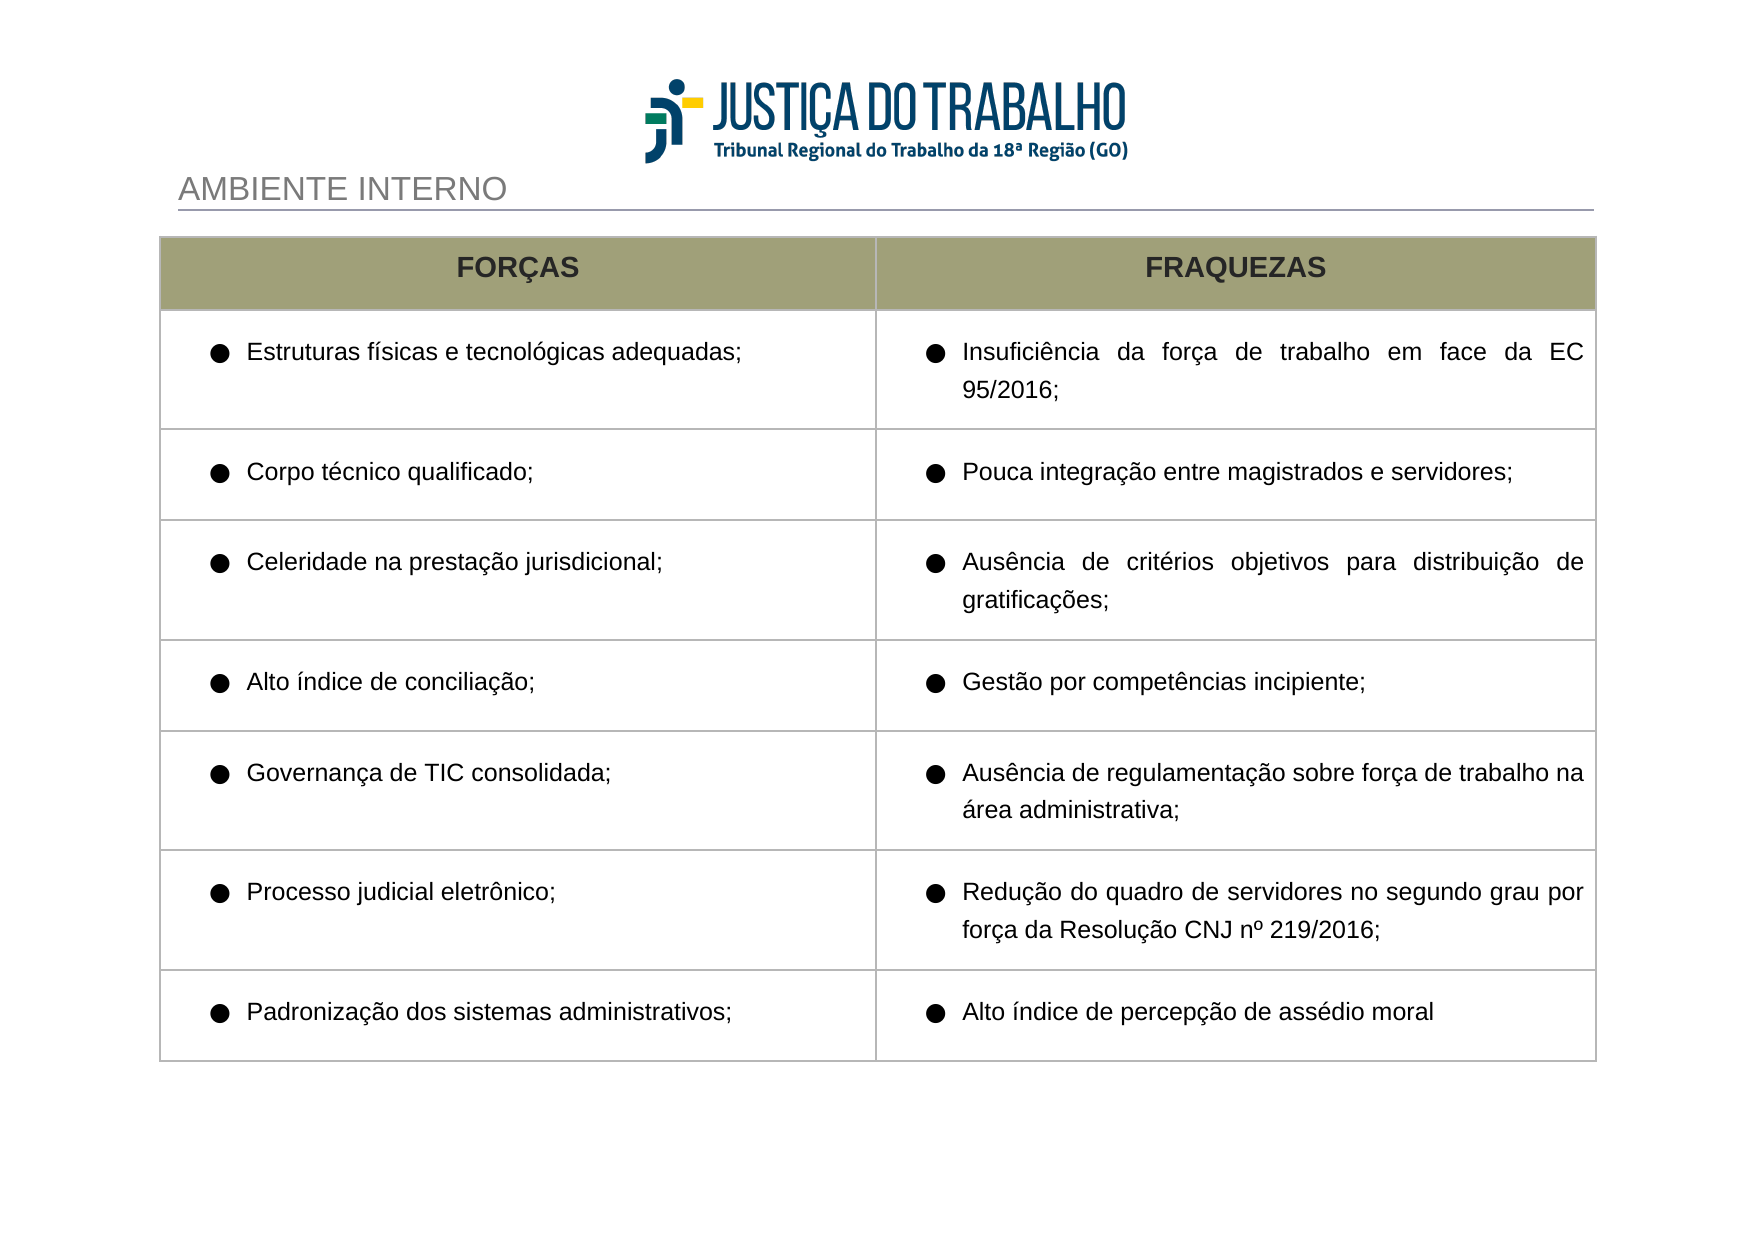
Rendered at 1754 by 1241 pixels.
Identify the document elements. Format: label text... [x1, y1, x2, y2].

table_cell Alto índice de percepção de assédio moral [877, 971, 1595, 1059]
table_header FORÇAS [161, 238, 875, 309]
subtitle AMBIENTE INTERNO [178, 169, 1594, 209]
table_cell Ausência de critérios objetivos para distribuição de gratificações; [877, 521, 1595, 639]
table_cell Redução do quadro de servidores no segundo grau por força da Resolução CNJ nº 219/2016; [877, 851, 1595, 969]
table_cell Processo judicial eletrônico; [161, 851, 875, 969]
table_cell Padronização dos sistemas administrativos; [161, 971, 875, 1059]
table_cell Corpo técnico qualificado; [161, 430, 875, 519]
table_cell Ausência de regulamentação sobre força de trabalho na área administrativa; [877, 732, 1595, 849]
table_cell Estruturas físicas e tecnológicas adequadas; [161, 311, 875, 428]
table_cell Gestão por competências incipiente; [877, 641, 1595, 729]
table_cell Governança de TIC consolidada; [161, 732, 875, 849]
table_header FRAQUEZAS [877, 238, 1595, 309]
table_cell Alto índice de conciliação; [161, 641, 875, 729]
picture [637, 73, 1135, 169]
table_cell Celeridade na prestação jurisdicional; [161, 521, 875, 639]
table_cell Pouca integração entre magistrados e servidores; [877, 430, 1595, 519]
table_cell Insuficiência da força de trabalho em face da EC 95/2016; [877, 311, 1595, 428]
